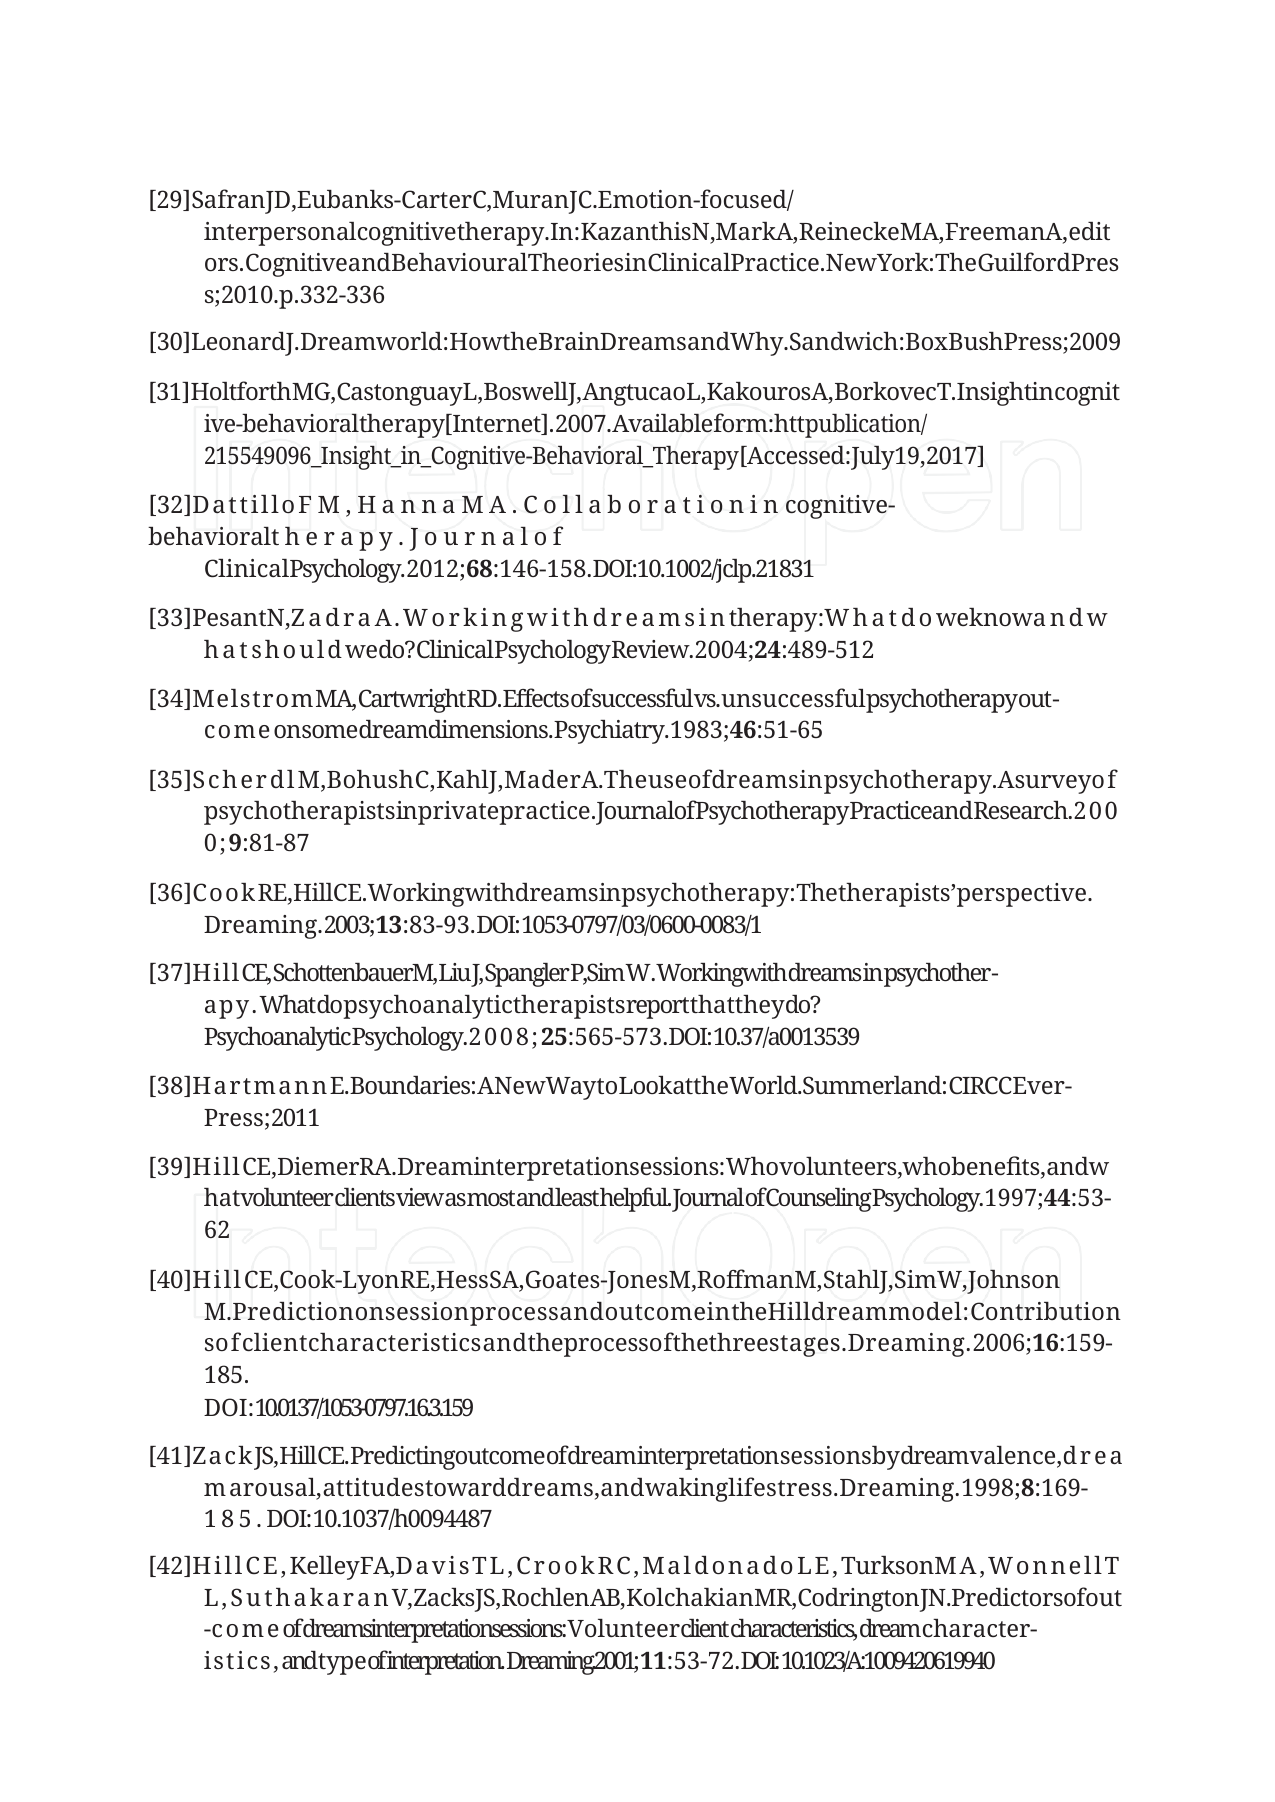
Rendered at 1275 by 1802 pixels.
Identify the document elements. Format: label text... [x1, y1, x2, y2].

text DOI:10.0137/1053-0797.16.3.159 [203, 1391, 1192, 1422]
text [35]ScherdlM,BohushC,KahlJ,MaderA.Theuseofdreamsinpsychotherapy.Asurveyofpsychotherapistsinprivatepractice.JournalofPsychotherapyPracticeandResearch.2000;9:81-87 [148, 763, 1123, 858]
picture [229, 470, 1082, 488]
text [38]HartmannE.Boundaries:ANewWaytoLookattheWorld.Summerland:CIRCCEver- [148, 1069, 1192, 1101]
text [42]HillCE,KelleyFA,DavisTL,CrookRC,MaldonadoLE,TurksonMA,WonnellTL,SuthakaranV,ZacksJS,RochlenAB,KolchakianMR,CodringtonJN.Predictorsofout-comeofdreamsinterpretationsessions:Volunteerclientcharacteristics,dreamcharacter-istics,andtypeofinterpretation.Dreaming.2001;11:53-72.DOI:10.1023/A:1009420619940 [148, 1549, 1123, 1676]
text [29]SafranJD,Eubanks-CarterC,MuranJC.Emotion-focused/interpersonalcognitivetherapy.In:KazanthisN,MarkA,ReineckeMA,FreemanA,editors.CognitiveandBehaviouralTheoriesinClinicalPractice.NewYork:TheGuilfordPress;2010.p.332-336 [148, 183, 1123, 310]
text [39]HillCE,DiemerRA.Dreaminterpretationsessions:Whovolunteers,whobenefits,andwhatvolunteerclientsviewasmostandleasthelpful.JournalofCounselingPsychology.1997;44:53-62 [148, 1150, 1123, 1245]
text [32]DattilloFM,HannaMA.Collaborationincognitive-behavioraltherapy.Journalof [148, 488, 1192, 552]
text [41]ZackJS,HillCE.Predictingoutcomeofdreaminterpretationsessionsbydreamvalence,dreamarousal,attitudestowarddreams,andwakinglifestress.Dreaming.1998;8:169-185.DOI:10.1037/h0094487 [148, 1439, 1123, 1534]
text [30]LeonardJ.Dreamworld:HowtheBrainDreamsandWhy.Sandwich:BoxBushPress;2009 [148, 325, 1192, 357]
picture [229, 1245, 1082, 1262]
text [34]MelstromMA,CartwrightRD.Effectsofsuccessfulvs.unsuccessfulpsychotherapyout-comeonsomedreamdimensions.Psychiatry.1983;46:51-65 [148, 682, 1123, 745]
text [40]HillCE,Cook-LyonRE,HessSA,Goates-JonesM,RoffmanM,StahlJ,SimW,Johnson [148, 1262, 1192, 1294]
text M.PredictiononsessionprocessandoutcomeintheHilldreammodel:Contributionsofclientcharacteristicsandtheprocessofthethreestages.Dreaming.2006;16:159-185. [203, 1295, 1131, 1391]
text [33]PesantN,ZadraA.Workingwithdreamsintherapy:Whatdoweknowandwhatshouldwedo?ClinicalPsychologyReview.2004;24:489-512 [148, 601, 1123, 664]
text Press;2011 [203, 1101, 1192, 1133]
text Dreaming.2003;13:83-93.DOI:1053-0797/03/0600-0083/1 [203, 907, 1192, 939]
text [37]HillCE,SchottenbauerM,LiuJ,SpanglerP,SimW.Workingwithdreamsinpsychother-apy.Whatdopsychoanalytictherapistsreportthattheydo?PsychoanalyticPsychology.2008;25:565-573.DOI:10.37/a0013539 [148, 956, 1123, 1051]
text ClinicalPsychology.2012;68:146-158.DOI:10.1002/jclp.21831 [203, 552, 1192, 584]
text [36]CookRE,HillCE.Workingwithdreamsinpsychotherapy:Thetherapists’perspective. [148, 875, 1192, 907]
text [31]HoltforthMG,CastonguayL,BoswellJ,AngtucaoL,KakourosA,BorkovecT.Insightincognitive-behavioraltherapy[Internet].2007.Availableform:httpublication/215549096_Insight_in_Cognitive-Behavioral_Therapy[Accessed:July19,2017] [148, 375, 1123, 470]
